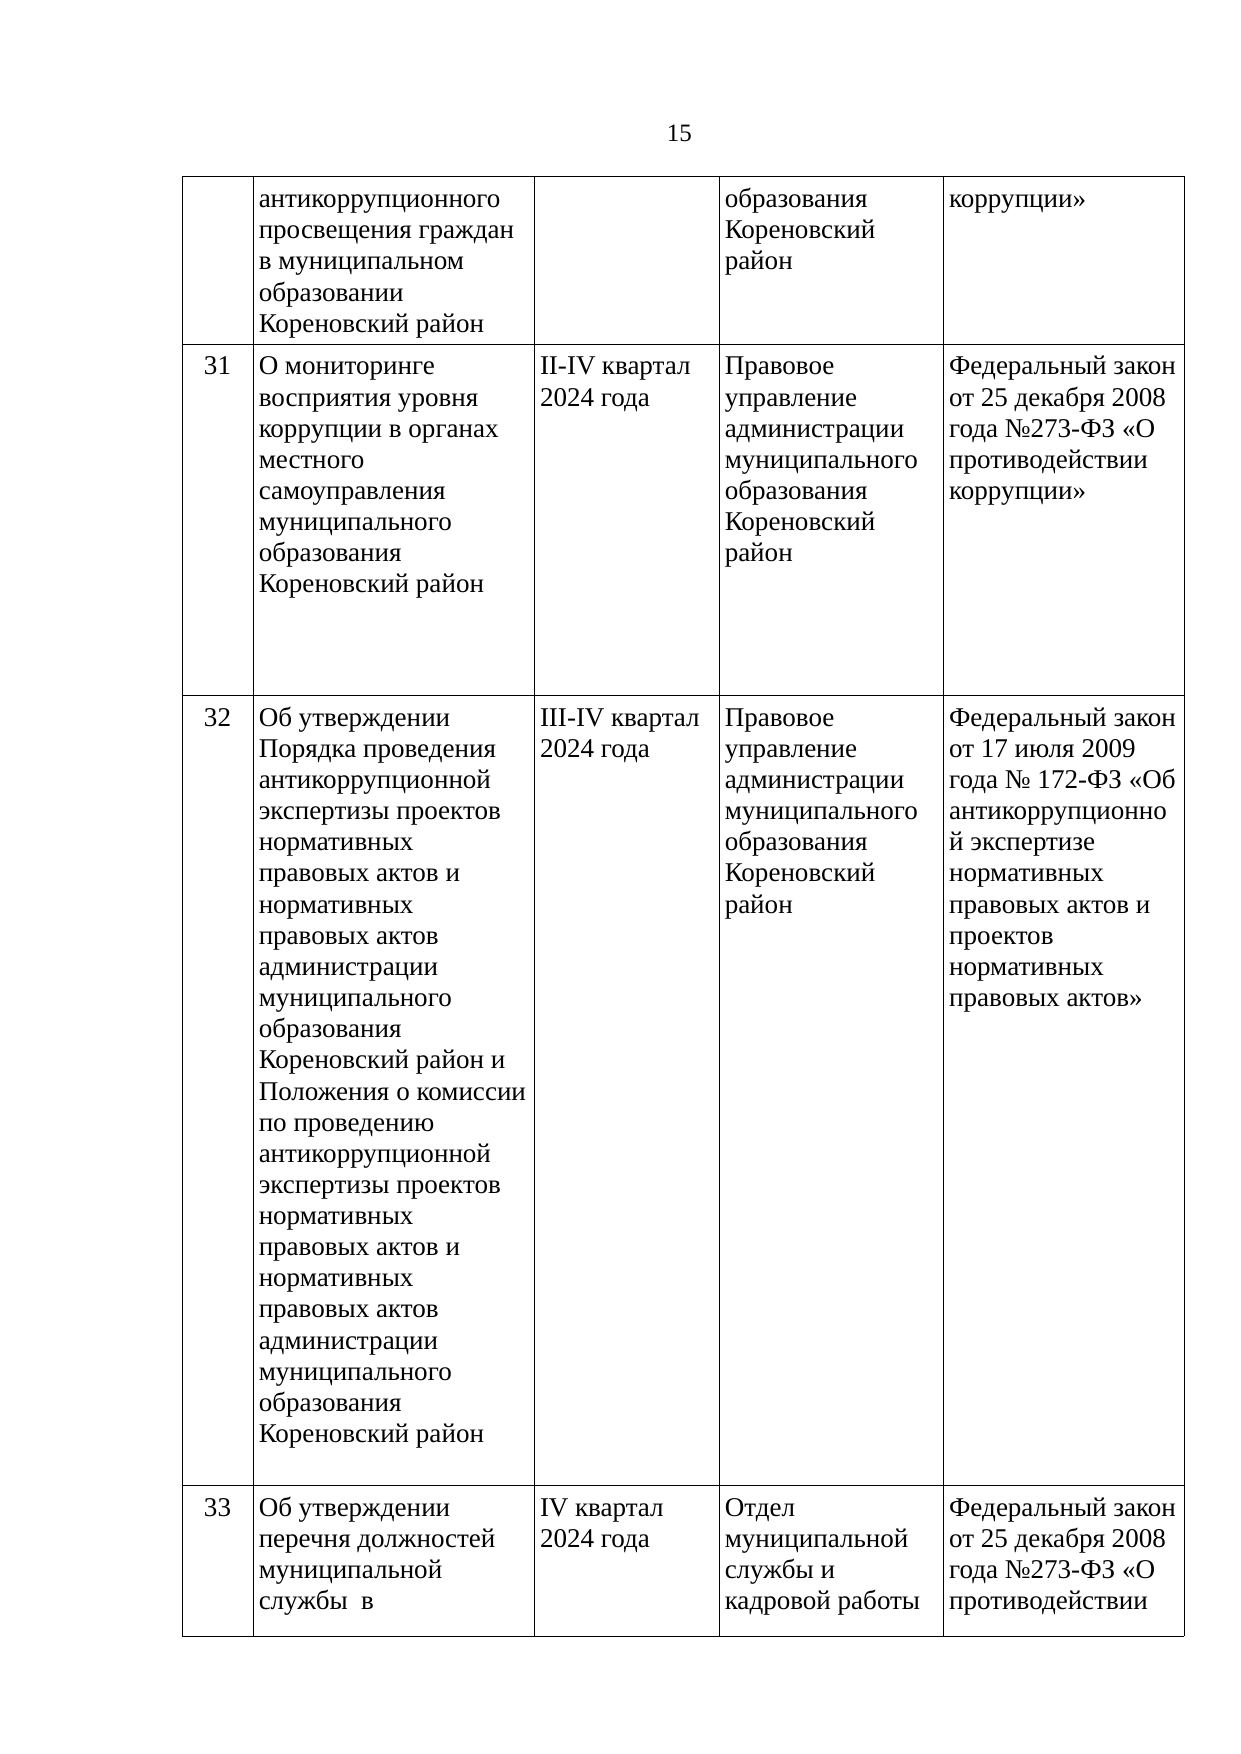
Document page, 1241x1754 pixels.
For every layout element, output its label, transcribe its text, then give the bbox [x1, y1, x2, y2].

table_cell Правовое управление администрации муниципального образования Кореновский район [720, 345, 943, 695]
table_cell 31 [183, 345, 253, 695]
table_cell Правовое управление администрации муниципального образования Кореновский район [720, 696, 943, 1485]
table_cell 33 [183, 1486, 253, 1636]
table_cell [183, 177, 253, 344]
table_cell Об утверждении Порядка проведения антикоррупционной экспертизы проектов нормативных правовых актов и нормативных правовых актов администрации муниципального образования Кореновский район и Положения о комиссии по проведению антикоррупционной экспертизы проектов нормативных правовых актов и нормативных правовых актов администрации муниципального образования Кореновский район [254, 696, 534, 1485]
table_cell антикоррупционного просвещения граждан в муниципальном образовании Кореновский район [254, 177, 534, 344]
table_cell образования Кореновский район [720, 177, 943, 344]
table_cell Федеральный закон от 25 декабря 2008 года №273-ФЗ «О противодействии коррупции» [944, 345, 1184, 695]
table_cell [535, 177, 719, 344]
table_cell III-IV квартал 2024 года [535, 696, 719, 1485]
table_cell О мониторинге восприятия уровня коррупции в органах местного самоуправления муниципального образования Кореновский район [254, 345, 534, 695]
table_cell 32 [183, 696, 253, 1485]
table_cell Об утверждении перечня должностей муниципальной службы в [254, 1486, 534, 1636]
table_cell Федеральный закон от 25 декабря 2008 года №273-ФЗ «О противодействии [944, 1486, 1184, 1636]
table_cell Федеральный закон от 17 июля 2009 года № 172-ФЗ «Об антикоррупционной экспертизе нормативных правовых актов и проектов нормативных правовых актов» [944, 696, 1184, 1485]
table_cell коррупции» [944, 177, 1184, 344]
table_cell IV квартал 2024 года [535, 1486, 719, 1636]
table_cell II-IV квартал 2024 года [535, 345, 719, 695]
table_cell Отдел муниципальной службы и кадровой работы [720, 1486, 943, 1636]
